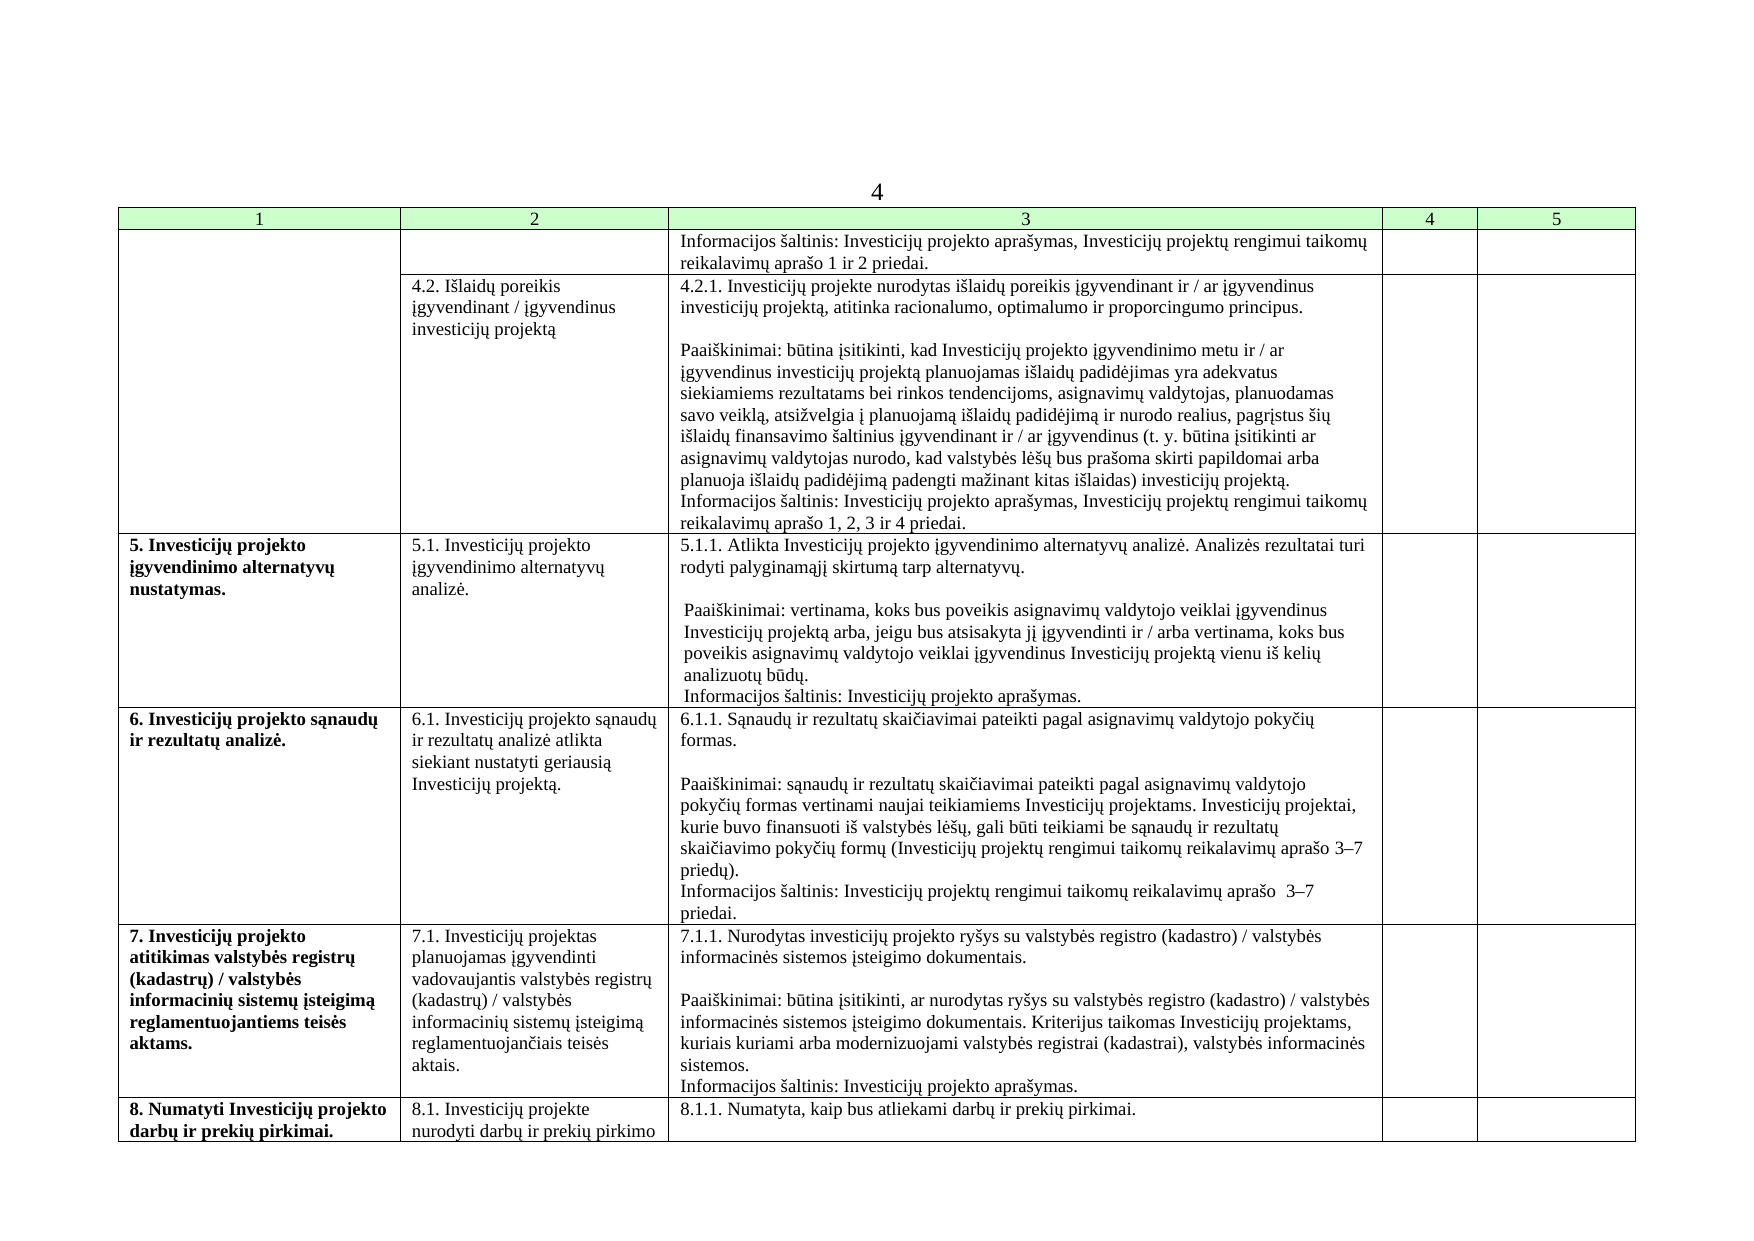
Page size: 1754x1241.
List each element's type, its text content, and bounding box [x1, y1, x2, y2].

table_cell [119, 230, 400, 533]
table_header 2 [401, 208, 668, 229]
table_header 1 [119, 208, 400, 229]
table_cell 4.2.1. Investicijų projekte nurodytas išlaidų poreikis įgyvendinant ir / ar įgyvendinus investicijų projektą, atitinka racionalumo, optimalumo ir proporcingumo principus. Paaiškinimai: būtina įsitikinti, kad Investicijų projekto įgyvendinimo metu ir / ar įgyvendinus investicijų projektą planuojamas išlaidų padidėjimas yra adekvatus siekiamiems rezultatams bei rinkos tendencijoms, asignavimų valdytojas, planuodamas savo veiklą, atsižvelgia į planuojamą išlaidų padidėjimą ir nurodo realius, pagrįstus šių išlaidų finansavimo šaltinius įgyvendinant ir / ar įgyvendinus (t. y. būtina įsitikinti ar asignavimų valdytojas nurodo, kad valstybės lėšų bus prašoma skirti papildomai arba planuoja išlaidų padidėjimą padengti mažinant kitas išlaidas) investicijų projektą. Informacijos šaltinis: Investicijų projekto aprašymas, Investicijų projektų rengimui taikomų reikalavimų aprašo 1, 2, 3 ir 4 priedai. [669, 275, 1382, 533]
table_cell 7.1.1. Nurodytas investicijų projekto ryšys su valstybės registro (kadastro) / valstybės informacinės sistemos įsteigimo dokumentais. Paaiškinimai: būtina įsitikinti, ar nurodytas ryšys su valstybės registro (kadastro) / valstybės informacinės sistemos įsteigimo dokumentais. Kriterijus taikomas Investicijų projektams, kuriais kuriami arba modernizuojami valstybės registrai (kadastrai), valstybės informacinės sistemos. Informacijos šaltinis: Investicijų projekto aprašymas. [669, 925, 1382, 1097]
table_cell 6. Investicijų projekto sąnaudų ir rezultatų analizė. [119, 708, 400, 923]
table_cell 5.1. Investicijų projekto įgyvendinimo alternatyvų analizė. [401, 534, 668, 707]
table_cell [1478, 275, 1635, 533]
table_cell 8.1.1. Numatyta, kaip bus atliekami darbų ir prekių pirkimai. [669, 1098, 1382, 1141]
table_cell [1478, 708, 1635, 923]
table_header 5 [1478, 208, 1635, 229]
table_cell 6.1.1. Sąnaudų ir rezultatų skaičiavimai pateikti pagal asignavimų valdytojo pokyčių formas. Paaiškinimai: sąnaudų ir rezultatų skaičiavimai pateikti pagal asignavimų valdytojo pokyčių formas vertinami naujai teikiamiems Investicijų projektams. Investicijų projektai, kurie buvo finansuoti iš valstybės lėšų, gali būti teikiami be sąnaudų ir rezultatų skaičiavimo pokyčių formų (Investicijų projektų rengimui taikomų reikalavimų aprašo 3–7 priedų). Informacijos šaltinis: Investicijų projektų rengimui taikomų reikalavimų aprašo 3–7 priedai. [669, 708, 1382, 923]
table_cell 7. Investicijų projekto atitikimas valstybės registrų (kadastrų) / valstybės informacinių sistemų įsteigimą reglamentuojantiems teisės aktams. [119, 925, 400, 1097]
table_cell 7.1. Investicijų projektas planuojamas įgyvendinti vadovaujantis valstybės registrų (kadastrų) / valstybės informacinių sistemų įsteigimą reglamentuojančiais teisės aktais. [401, 925, 668, 1097]
table_cell 8. Numatyti Investicijų projekto darbų ir prekių pirkimai. [119, 1098, 400, 1141]
table_cell [1383, 708, 1477, 923]
table_cell [1383, 1098, 1477, 1141]
table_cell Informacijos šaltinis: Investicijų projekto aprašymas, Investicijų projektų rengimui taikomų reikalavimų aprašo 1 ir 2 priedai. [669, 230, 1382, 273]
table_cell [401, 230, 668, 273]
table_cell 8.1. Investicijų projekte nurodyti darbų ir prekių pirkimo [401, 1098, 668, 1141]
table_cell 5.1.1. Atlikta Investicijų projekto įgyvendinimo alternatyvų analizė. Analizės rezultatai turi rodyti palyginamąjį skirtumą tarp alternatyvų. Paaiškinimai: vertinama, koks bus poveikis asignavimų valdytojo veiklai įgyvendinus Investicijų projektą arba, jeigu bus atsisakyta jį įgyvendinti ir / arba vertinama, koks bus poveikis asignavimų valdytojo veiklai įgyvendinus Investicijų projektą vienu iš kelių analizuotų būdų. Informacijos šaltinis: Investicijų projekto aprašymas. [669, 534, 1382, 707]
table_cell [1478, 925, 1635, 1097]
table_cell [1478, 534, 1635, 707]
table_cell 6.1. Investicijų projekto sąnaudų ir rezultatų analizė atlikta siekiant nustatyti geriausią Investicijų projektą. [401, 708, 668, 923]
table_cell [1478, 1098, 1635, 1141]
table_cell [1383, 925, 1477, 1097]
table_cell [1383, 534, 1477, 707]
table_header 3 [669, 208, 1382, 229]
table_cell 4.2. Išlaidų poreikis įgyvendinant / įgyvendinus investicijų projektą [401, 275, 668, 533]
table_header 4 [1383, 208, 1477, 229]
table_cell 5. Investicijų projekto įgyvendinimo alternatyvų nustatymas. [119, 534, 400, 707]
table_cell [1383, 275, 1477, 533]
table_cell [1383, 230, 1477, 273]
table_cell [1478, 230, 1635, 273]
